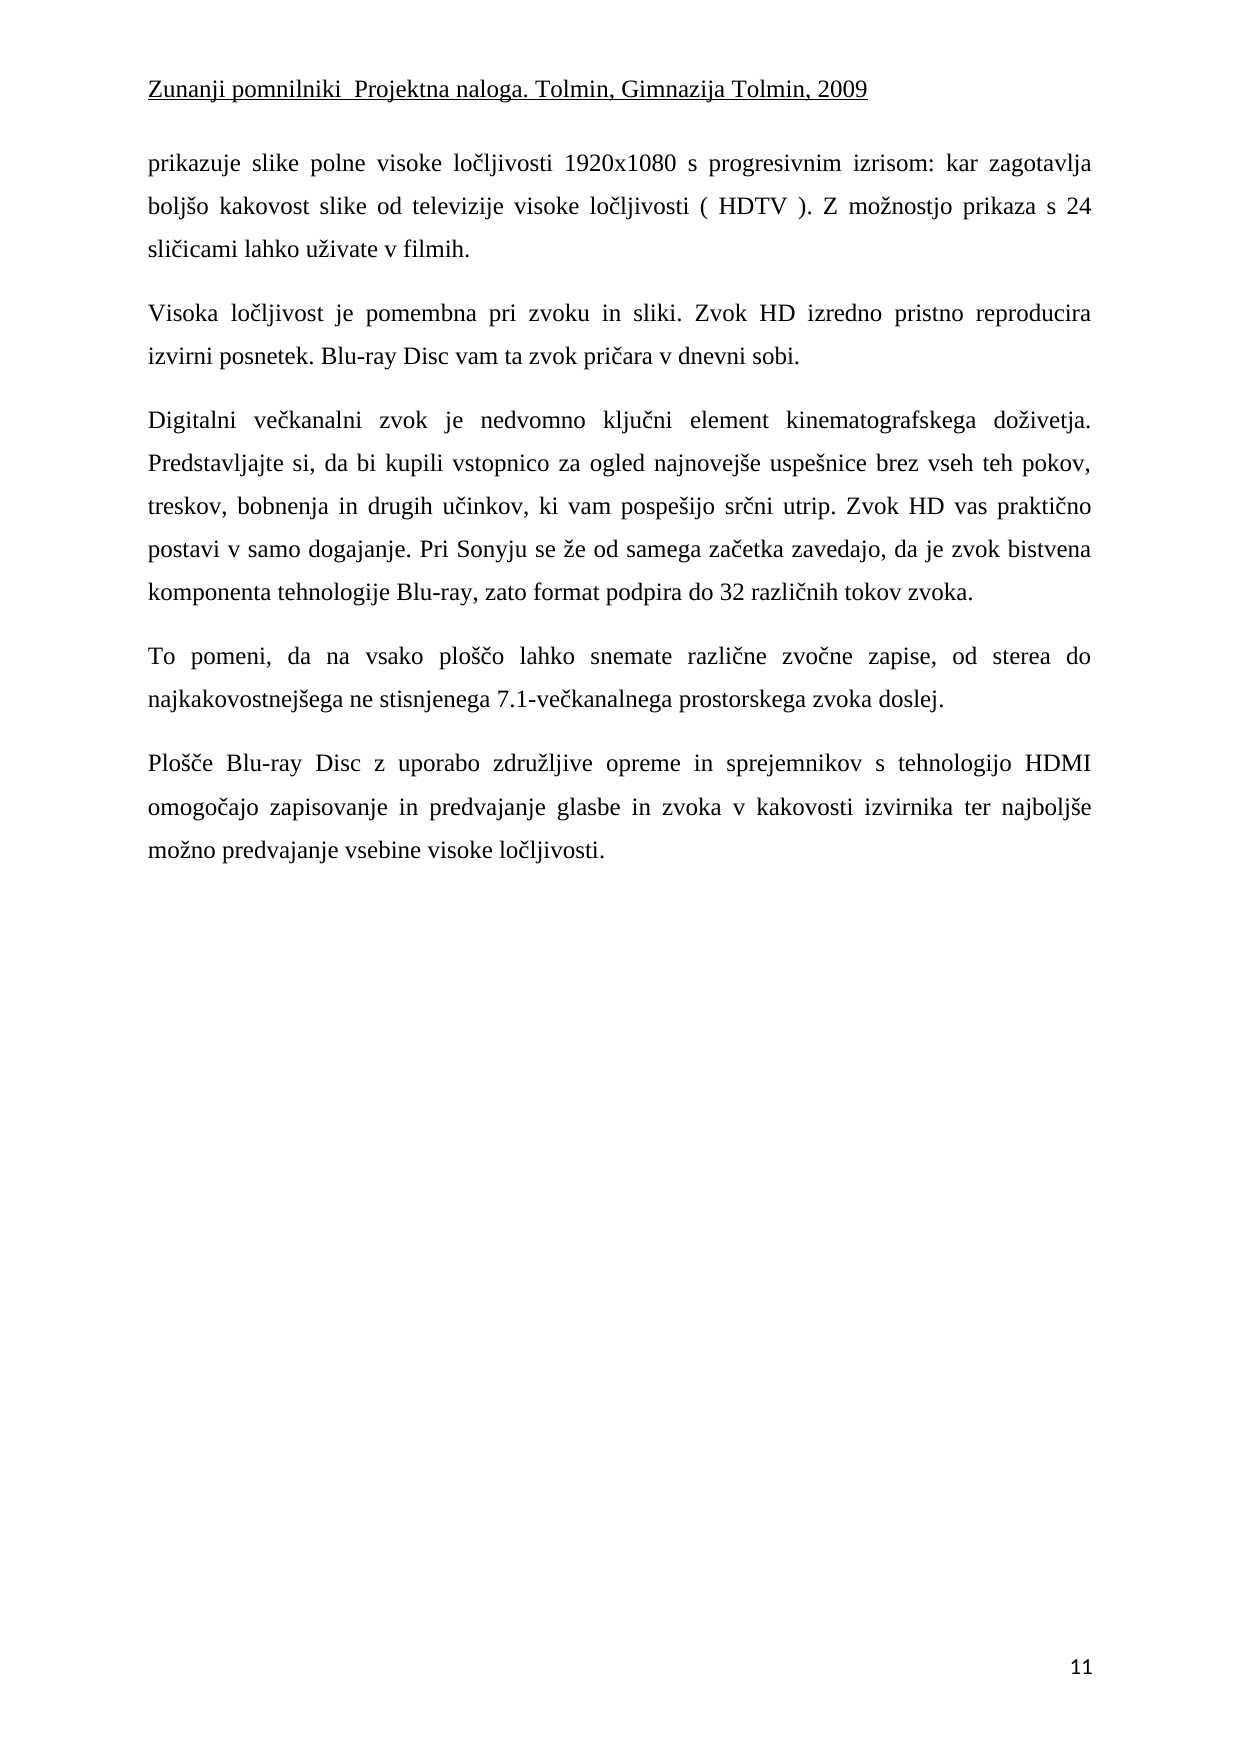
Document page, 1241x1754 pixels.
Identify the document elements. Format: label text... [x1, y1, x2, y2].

text Plošče Blu-ray Disc z uporabo združljive opreme in sprejemnikov s tehnologijo HDMI omogočajo zapisovanje in predvajanje glasbe in zvoka v kakovosti izvirnika ter najboljše možno predvajanje vsebine visoke ločljivosti. [148, 748, 1092, 863]
text Digitalni večkanalni zvok je nedvomno ključni element kinematografskega doživetja. Predstavljajte si, da bi kupili vstopnico za ogled najnovejše uspešnice brez vseh teh pokov, treskov, bobnenja in drugih učinkov, ki vam pospešijo srčni utrip. Zvok HD vas praktično postavi v samo dogajanje. Pri Sonyju se že od samega začetka zavedajo, da je zvok bistvena komponenta tehnologije Blu-ray, zato format podpira do 32 različnih tokov zvoka. [148, 405, 1092, 606]
text Visoka ločljivost je pomembna pri zvoku in sliki. Zvok HD izredno pristno reproducira izvirni posnetek. Blu-ray Disc vam ta zvok pričara v dnevni sobi. [148, 298, 1092, 370]
text prikazuje slike polne visoke ločljivosti 1920x1080 s progresivnim izrisom: kar zagotavlja boljšo kakovost slike od televizije visoke ločljivosti ( HDTV ). Z možnostjo prikaza s 24 sličicami lahko uživate v filmih. [148, 148, 1092, 263]
text To pomeni, da na vsako ploščo lahko snemate različne zvočne zapise, od sterea do najkakovostnejšega ne stisnjenega 7.1-večkanalnega prostorskega zvoka doslej. [148, 641, 1092, 713]
